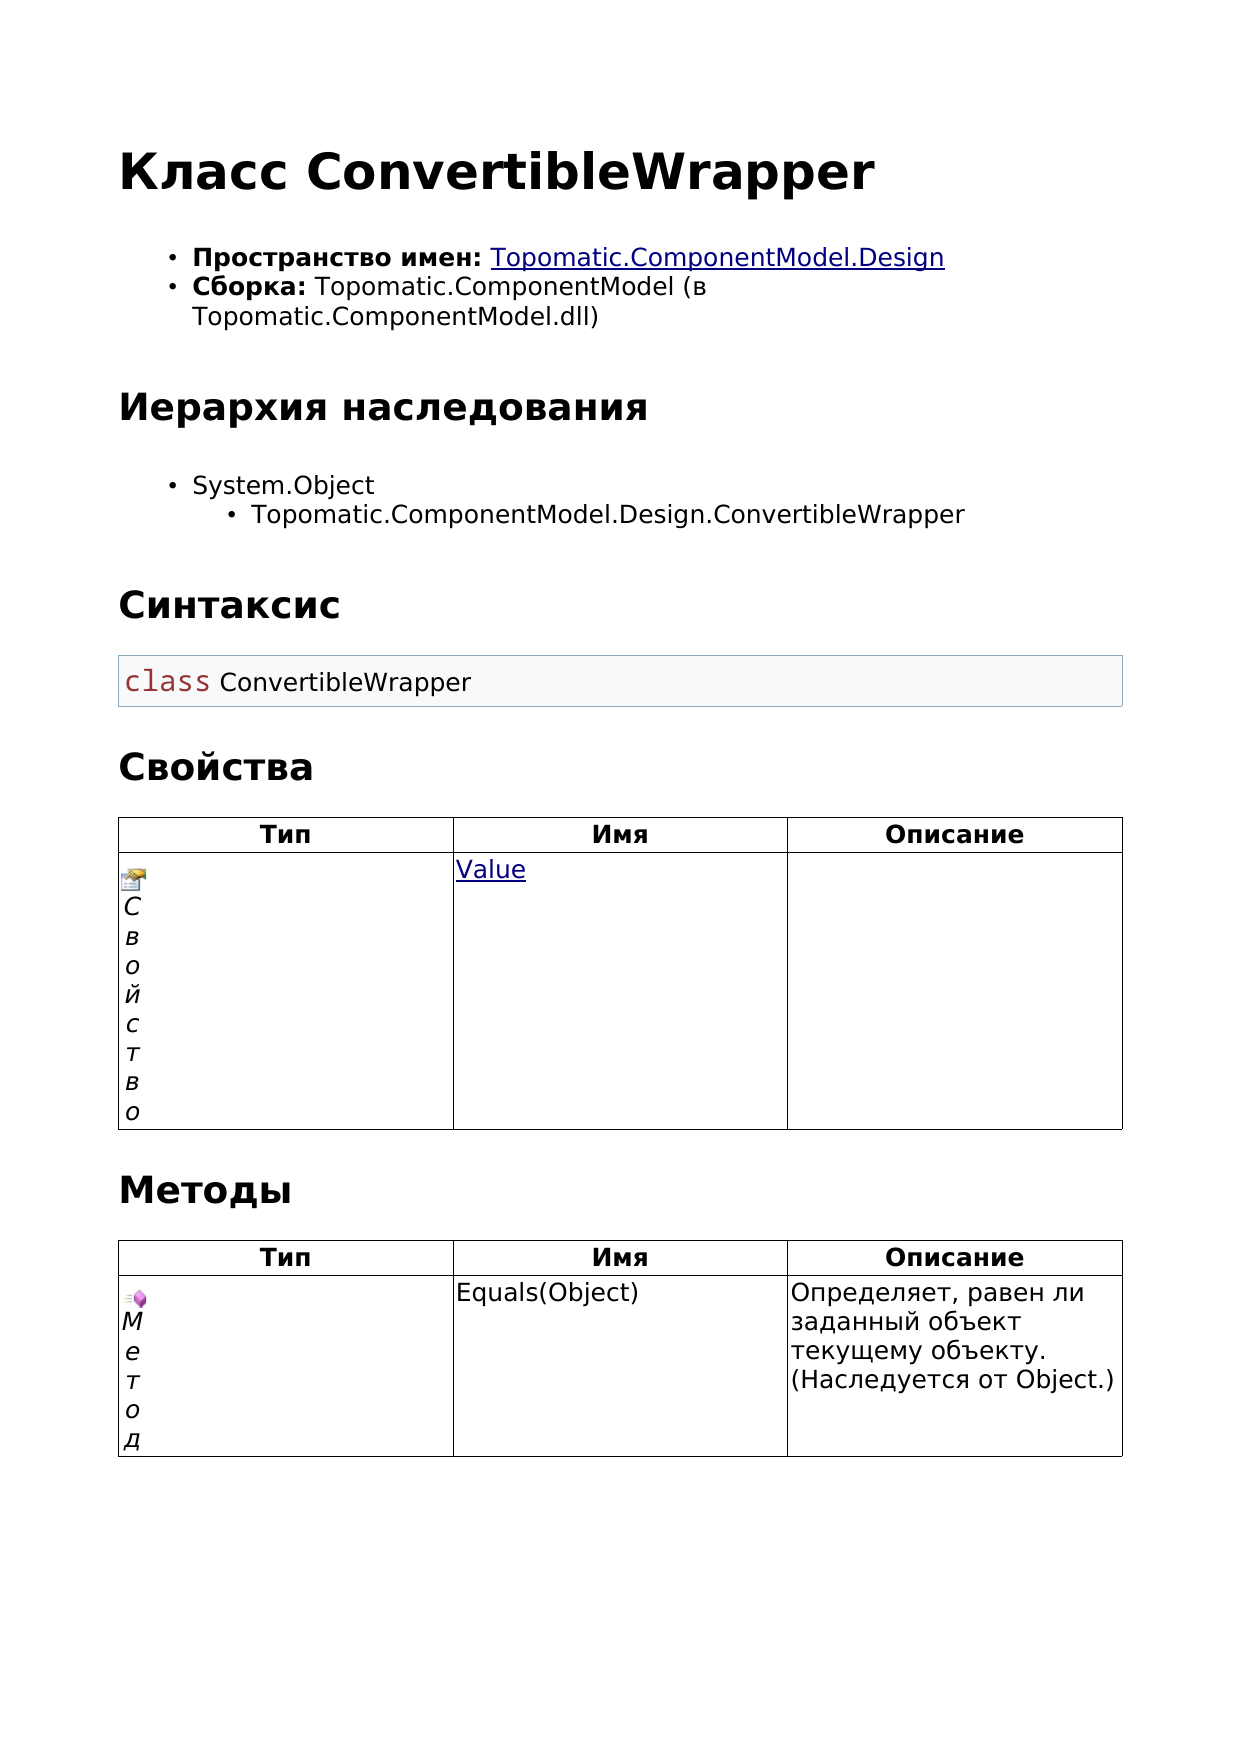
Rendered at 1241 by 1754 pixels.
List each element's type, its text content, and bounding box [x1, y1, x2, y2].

table_cell [119, 853, 453, 1129]
table_header Тип [119, 818, 453, 852]
list Topomatic.ComponentModel.Design.ConvertibleWrapper [236, 500, 1122, 529]
table_cell Value [454, 853, 787, 1129]
table_header class ConvertibleWrapper [119, 656, 1122, 706]
table_header Имя [454, 818, 787, 852]
table_header Имя [454, 1241, 787, 1275]
subtitle Иерархия наследования [118, 385, 1122, 429]
table_header Тип [119, 1241, 453, 1275]
subtitle Класс ConvertibleWrapper [118, 143, 1122, 201]
table_cell [119, 1276, 453, 1456]
list Сборка: Topomatic.ComponentModel (в Topomatic.ComponentModel.dll) [177, 272, 1122, 331]
picture [121, 1290, 147, 1308]
list Пространство имен: Topomatic.ComponentModel.Design [177, 243, 1122, 272]
table_header Описание [788, 1241, 1122, 1275]
list System.Object [177, 471, 1122, 500]
table_cell Определяет, равен ли заданный объект текущему объекту. (Наследуется от Object.) [788, 1276, 1122, 1456]
picture [121, 867, 147, 893]
subtitle Синтаксис [118, 584, 1122, 627]
table_cell Equals(Object) [454, 1276, 787, 1456]
subtitle Методы [118, 1169, 1122, 1212]
table_cell [788, 853, 1122, 1129]
subtitle Свойства [118, 746, 1122, 790]
table_header Описание [788, 818, 1122, 852]
